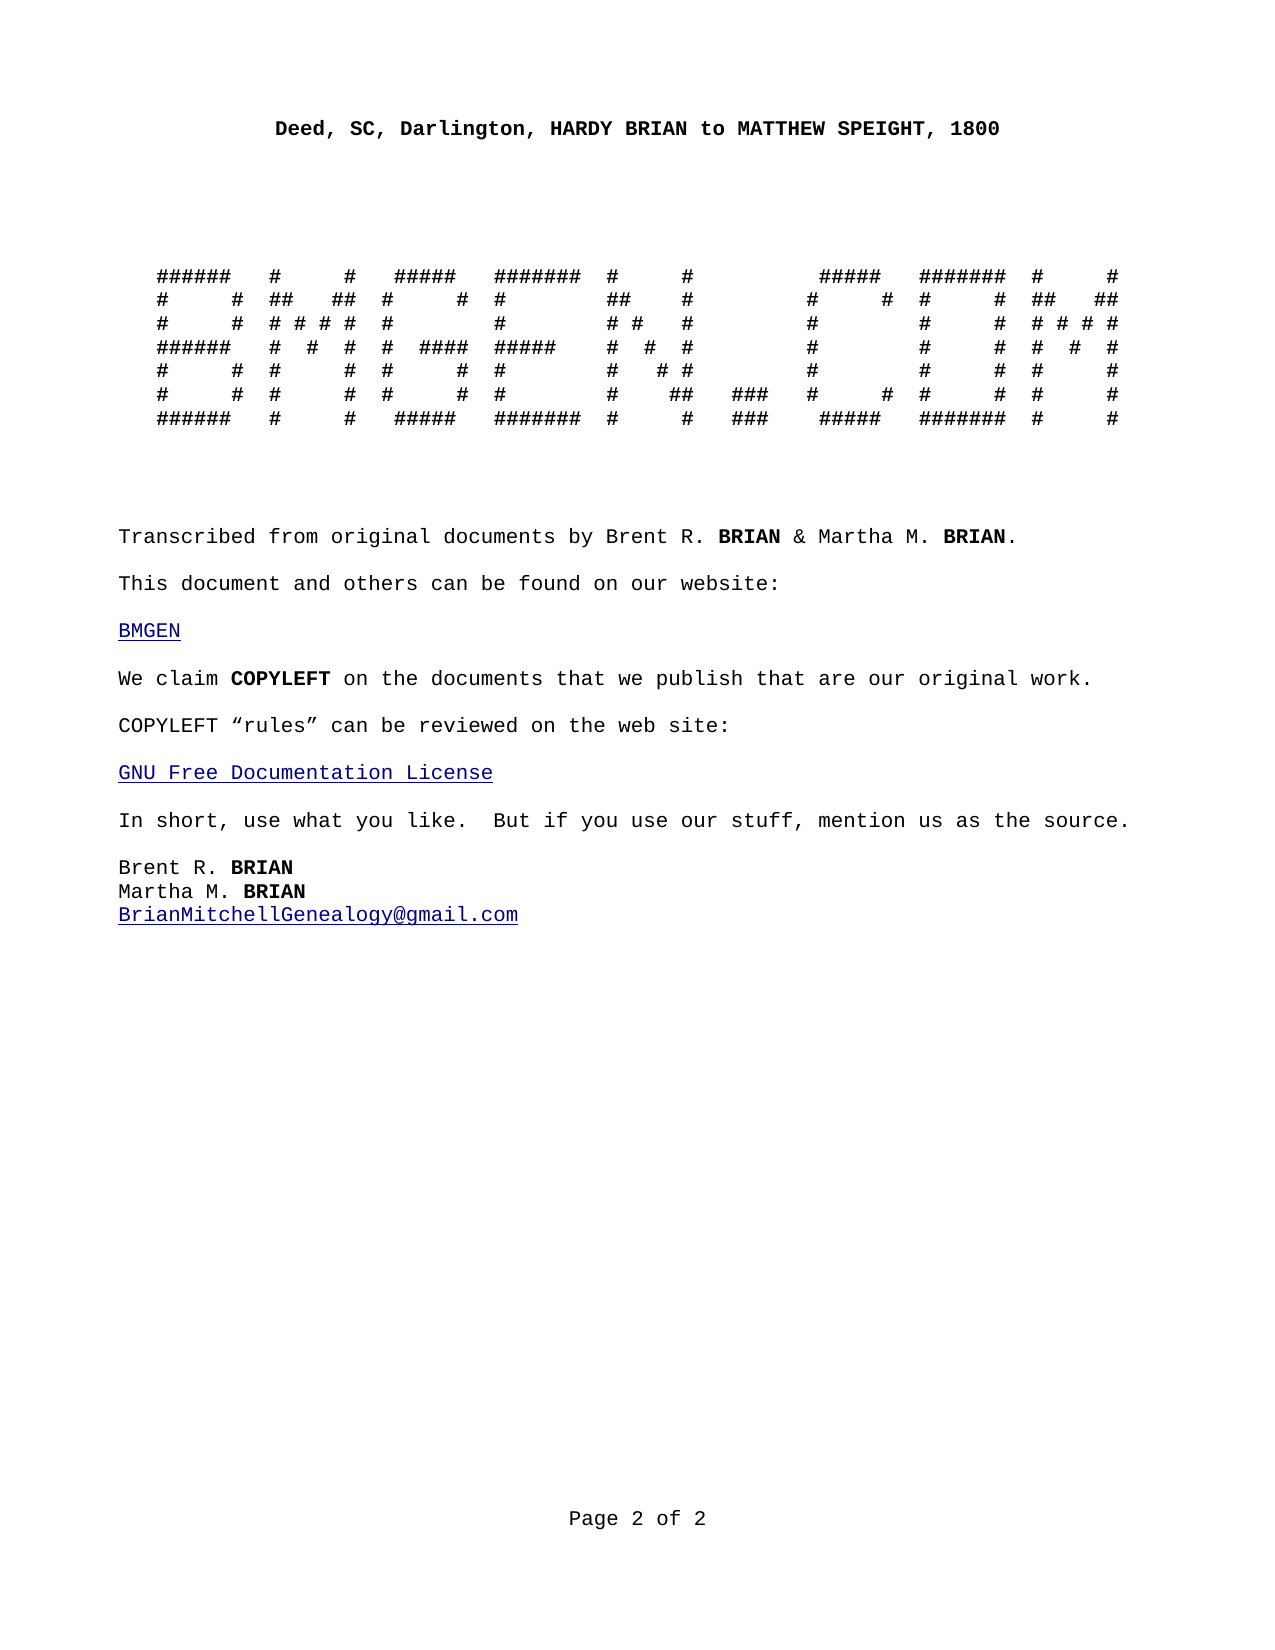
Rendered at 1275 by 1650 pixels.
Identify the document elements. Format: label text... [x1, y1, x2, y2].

text # # ## ## # # # ## # # # # # ## ## [118, 289, 1157, 313]
text Brent R. BRIAN [118, 857, 1157, 881]
text COPYLEFT “rules” can be reviewed on the web site: [118, 715, 1157, 739]
text BrianMitchellGenealogy@gmail.com [118, 904, 1157, 928]
text BMGEN [118, 621, 1157, 644]
text # # # # # # # # ## ### # # # # # # [118, 384, 1157, 408]
text We claim COPYLEFT on the documents that we publish that are our original work. [118, 668, 1157, 691]
text Martha M. BRIAN [118, 881, 1157, 904]
text ###### # # ##### ####### # # ##### ####### # # [118, 266, 1157, 289]
text GNU Free Documentation License [118, 762, 1157, 786]
text ###### # # ##### ####### # # ### ##### ####### # # [118, 408, 1157, 431]
text This document and others can be found on our website: [118, 573, 1157, 597]
text # # # # # # # # # # # # # # # [118, 360, 1157, 384]
text Transcribed from original documents by Brent R. BRIAN & Martha M. BRIAN. [118, 526, 1157, 549]
text In short, use what you like. But if you use our stuff, mention us as the source. [118, 810, 1157, 833]
text # # # # # # # # # # # # # # # # # # [118, 313, 1157, 337]
text ###### # # # # #### ##### # # # # # # # # # [118, 337, 1157, 360]
